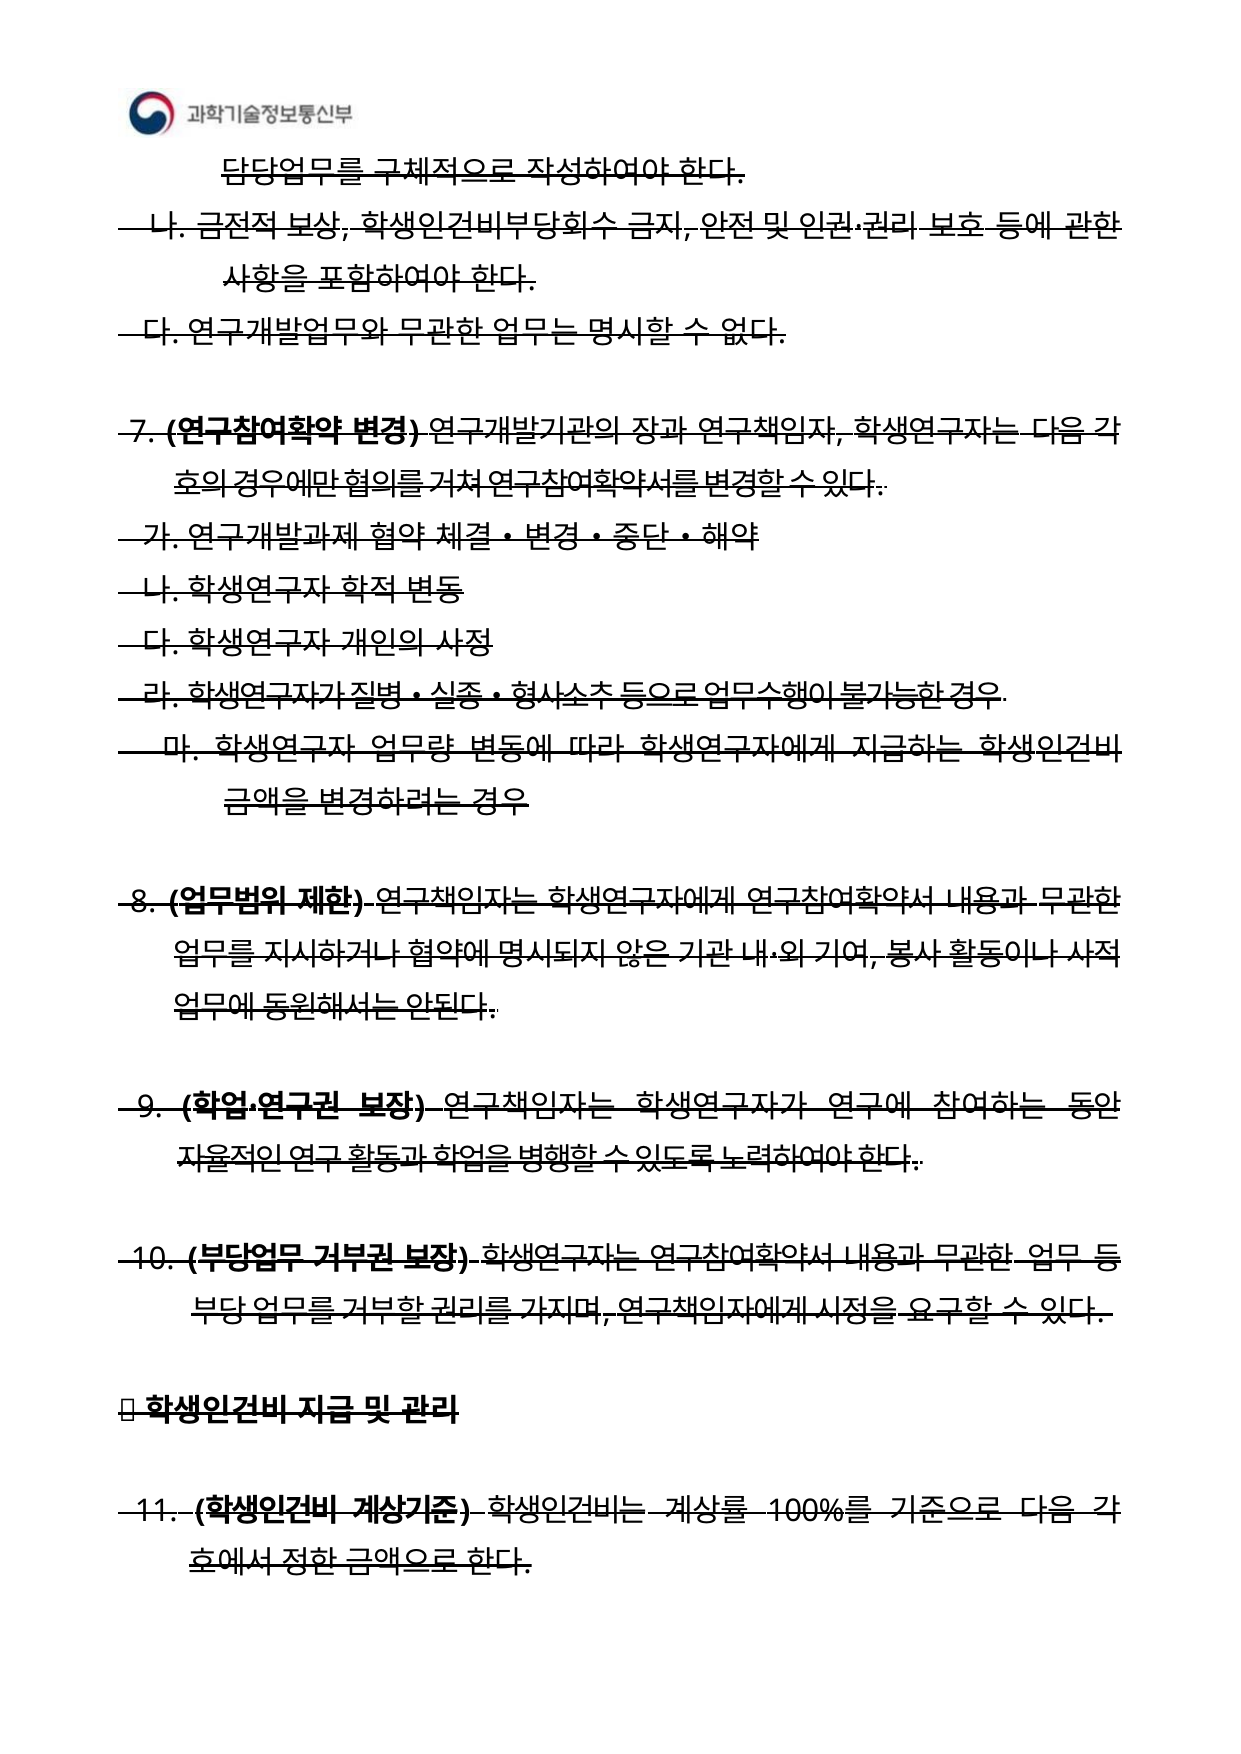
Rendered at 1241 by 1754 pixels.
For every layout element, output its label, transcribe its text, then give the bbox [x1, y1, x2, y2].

text 마. 학생연구자 업무량 변동에 따라 학생연구자에게 지급하는 학생인건비 금액을 변경하려는 경우 [118, 724, 1122, 823]
text 11. (학생인건비 계상기준) 학생인건비는 계상률 100%를 기준으로 다음 각 호에서 정한 금액으로 한다. [118, 1485, 1122, 1583]
picture [118, 88, 362, 138]
text 9. (학업·연구권 보장) 연구책임자는 학생연구자가 연구에 참여하는 동안 자율적인 연구 활동과 학업을 병행할 수 있도록 노력하여야 한다. [118, 1081, 1122, 1180]
text 󰊵 학생인건비 지급 및 관리 [118, 1386, 1122, 1431]
text 다. 연구개발업무와 무관한 업무는 명시할 수 없다. [118, 307, 1122, 352]
text 라. 학생연구자가 질병‧실종‧형사소추 등으로 업무수행이 불가능한 경우 [118, 671, 1122, 717]
text 다. 학생연구자 개인의 사정 [118, 618, 1122, 664]
text 8. (업무범위 제한) 연구책임자는 학생연구자에게 연구참여확약서 내용과 무관한 업무를 지시하거나 협약에 명시되지 않은 기관 내·외 기여, 봉사 활동이나 사적 업무에 동원해서는 안된다. [118, 876, 1122, 1028]
text 7. (연구참여확약 변경) 연구개발기관의 장과 연구책임자, 학생연구자는 다음 각 호의 경우에만 협의를 거쳐 연구참여확약서를 변경할 수 있다. [118, 406, 1122, 504]
text 나. 금전적 보상, 학생인건비부당회수 금지, 안전 및 인권·권리 보호 등에 관한 사항을 포함하여야 한다. [118, 201, 1122, 299]
text 10. (부당업무 거부권 보장) 학생연구자는 연구참여확약서 내용과 무관한 업무 등 부당 업무를 거부할 권리를 가지며, 연구책임자에게 시정을 요구할 수 있다. [118, 1233, 1122, 1332]
text 나. 학생연구자 학적 변동 [118, 565, 1122, 611]
text 가. 연구개발과제 협약 체결‧변경‧중단‧해약 [118, 512, 1122, 557]
text 담당업무를 구체적으로 작성하여야 한다. [118, 148, 1122, 193]
